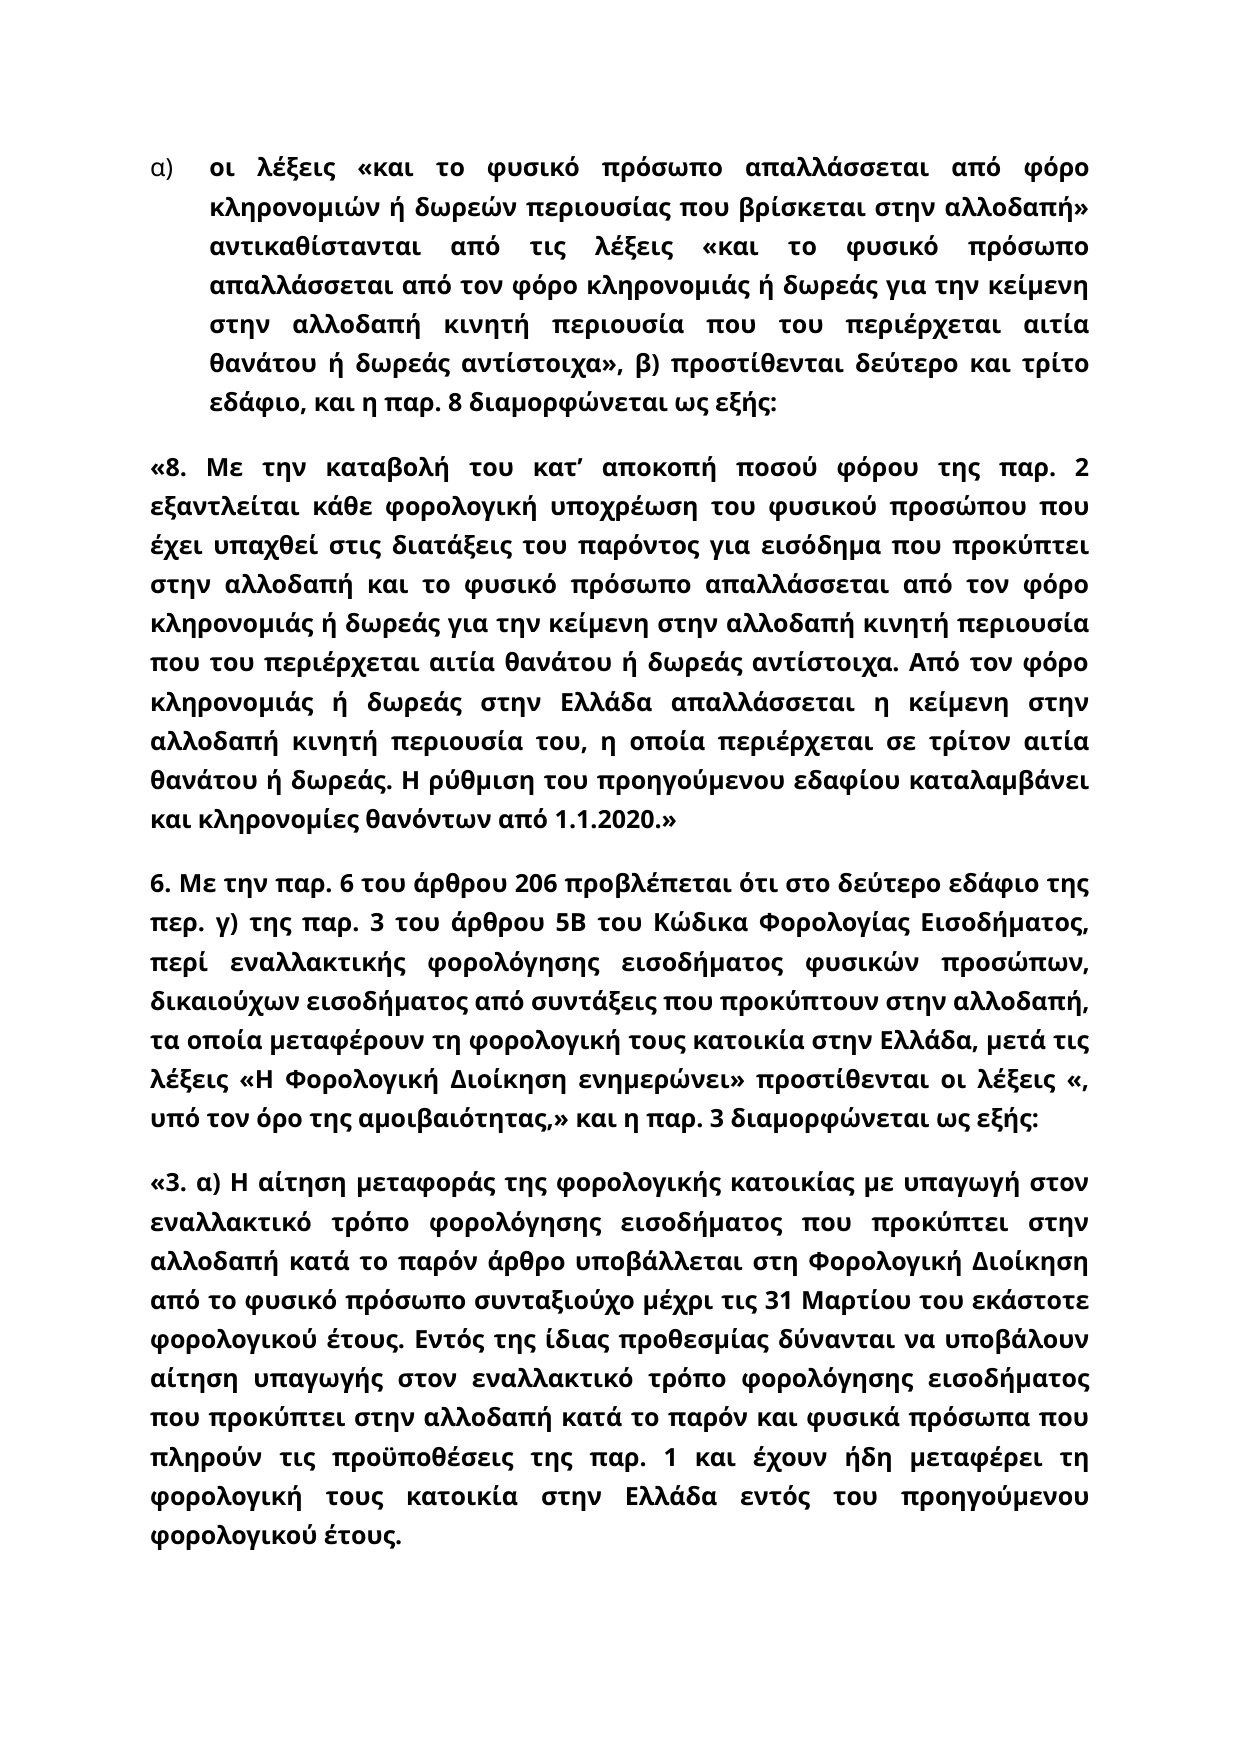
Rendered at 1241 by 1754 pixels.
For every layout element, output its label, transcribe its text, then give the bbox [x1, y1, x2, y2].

text 6. Με την παρ. 6 του άρθρου 206 προβλέπεται ότι στο δεύτερο εδάφιο της περ. γ) της παρ. 3 του άρθρου 5Β του Κώδικα Φορολογίας Εισοδήματος, περί εναλλακτικής φορολόγησης εισοδήματος φυσικών προσώπων, δικαιούχων εισοδήματος από συντάξεις που προκύπτουν στην αλλοδαπή, τα οποία μεταφέρουν τη φορολογική τους κατοικία στην Ελλάδα, μετά τις λέξεις «Η Φορολογική Διοίκηση ενημερώνει» προστίθενται οι λέξεις «, υπό τον όρο της αμοιβαιότητας,» και η παρ. 3 διαμορφώνεται ως εξής: [150, 866, 1090, 1135]
list α) οι λέξεις «και το φυσικό πρόσωπο απαλλάσσεται από φόρο κληρονομιών ή δωρεών περιουσίας που βρίσκεται στην αλλοδαπή» αντικαθίστανται από τις λέξεις «και το φυσικό πρόσωπο απαλλάσσεται από τον φόρο κληρονομιάς ή δωρεάς για την κείμενη στην αλλοδαπή κινητή περιουσία που του περιέρχεται αιτία θανάτου ή δωρεάς αντίστοιχα», β) προστίθενται δεύτερο και τρίτο εδάφιο, και η παρ. 8 διαμορφώνεται ως εξής: [150, 150, 1090, 419]
text «8. Με την καταβολή του κατ’ αποκοπή ποσού φόρου της παρ. 2 εξαντλείται κάθε φορολογική υποχρέωση του φυσικού προσώπου που έχει υπαχθεί στις διατάξεις του παρόντος για εισόδημα που προκύπτει στην αλλοδαπή και το φυσικό πρόσωπο απαλλάσσεται από τον φόρο κληρονομιάς ή δωρεάς για την κείμενη στην αλλοδαπή κινητή περιουσία που του περιέρχεται αιτία θανάτου ή δωρεάς αντίστοιχα. Από τον φόρο κληρονομιάς ή δωρεάς στην Ελλάδα απαλλάσσεται η κείμενη στην αλλοδαπή κινητή περιουσία του, η οποία περιέρχεται σε τρίτον αιτία θανάτου ή δωρεάς. Η ρύθμιση του προηγούμενου εδαφίου καταλαμβάνει και κληρονομίες θανόντων από 1.1.2020.» [150, 449, 1090, 836]
text «3. α) Η αίτηση μεταφοράς της φορολογικής κατοικίας με υπαγωγή στον εναλλακτικό τρόπο φορολόγησης εισοδήματος που προκύπτει στην αλλοδαπή κατά το παρόν άρθρο υποβάλλεται στη Φορολογική Διοίκηση από το φυσικό πρόσωπο συνταξιούχο μέχρι τις 31 Μαρτίου του εκάστοτε φορολογικού έτους. Εντός της ίδιας προθεσμίας δύνανται να υποβάλουν αίτηση υπαγωγής στον εναλλακτικό τρόπο φορολόγησης εισοδήματος που προκύπτει στην αλλοδαπή κατά το παρόν και φυσικά πρόσωπα που πληρούν τις προϋποθέσεις της παρ. 1 και έχουν ήδη μεταφέρει τη φορολογική τους κατοικία στην Ελλάδα εντός του προηγούμενου φορολογικού έτους. [150, 1165, 1090, 1552]
